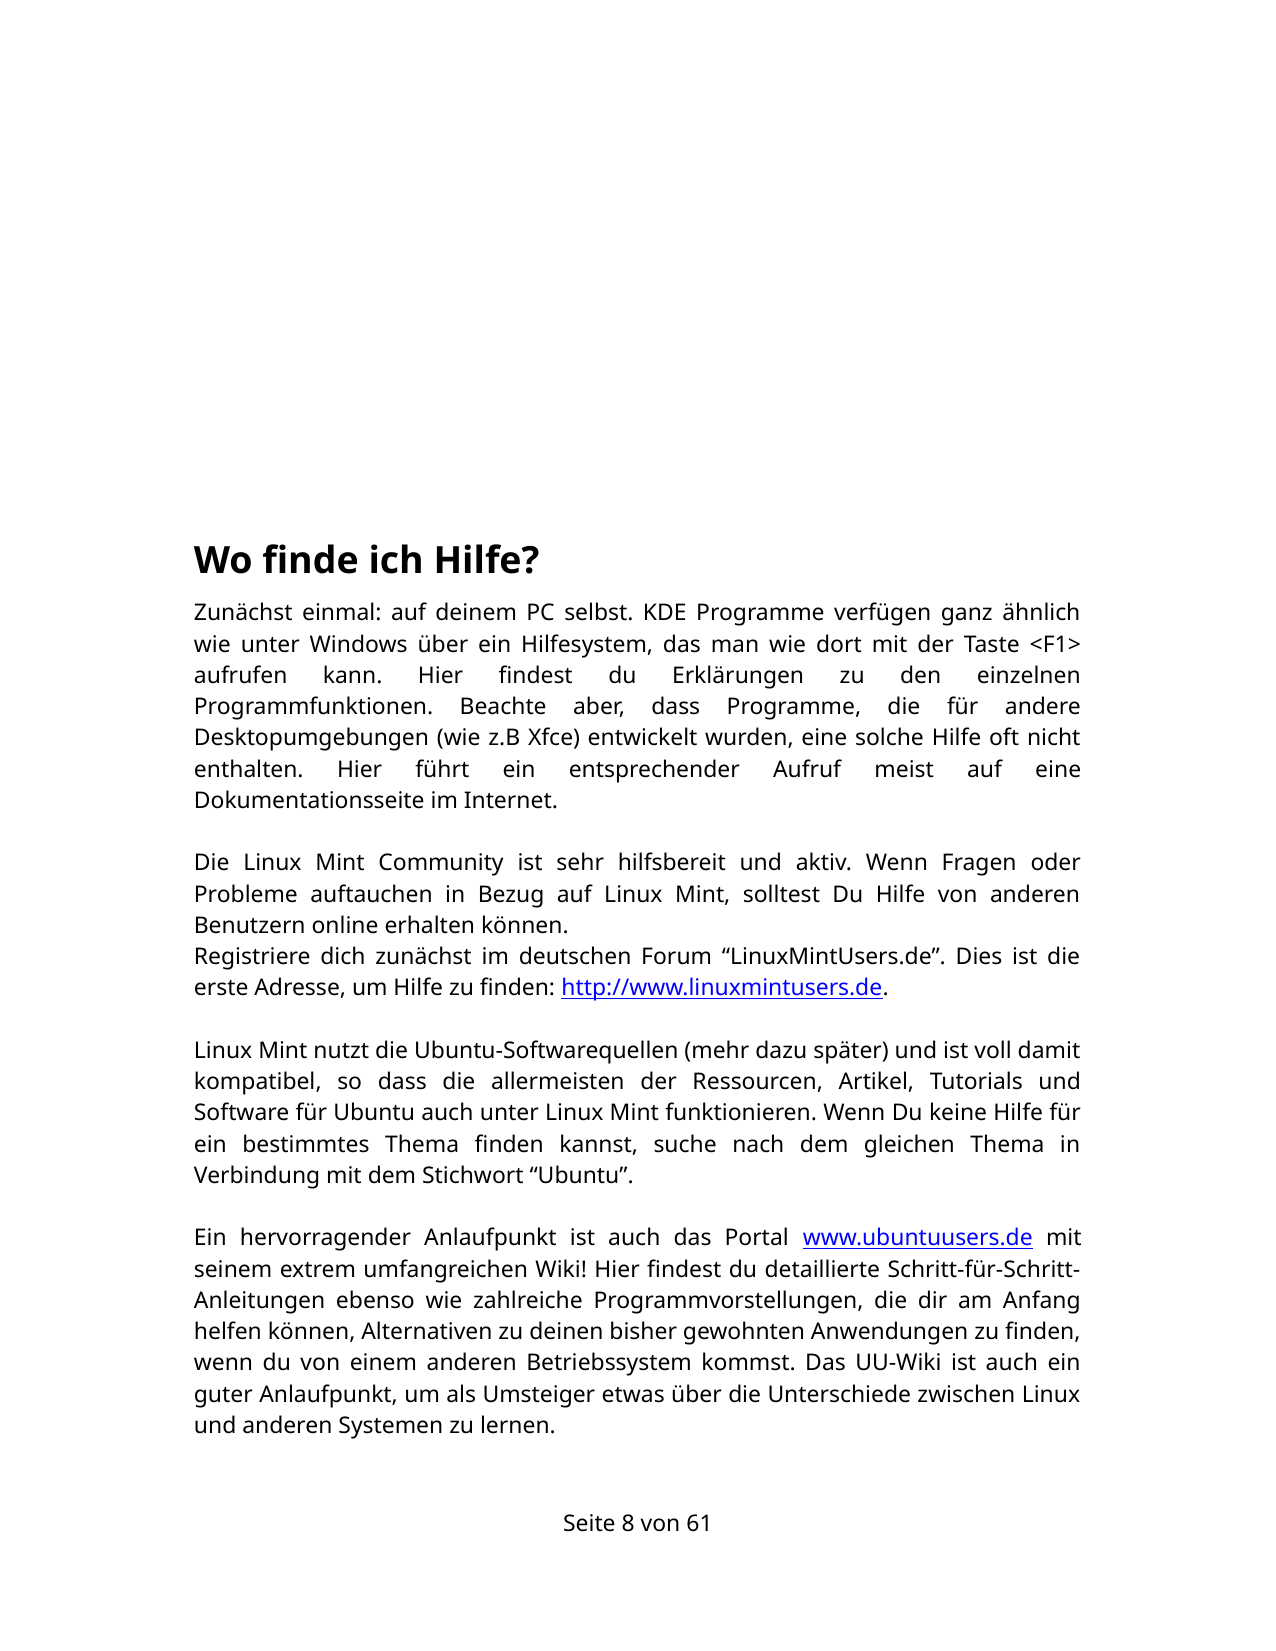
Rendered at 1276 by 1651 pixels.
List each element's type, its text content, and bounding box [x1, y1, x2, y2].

text Registriere dich zunächst im deutschen Forum “LinuxMintUsers.de”. Dies ist die erste Adresse, um Hilfe zu finden: http://www.linuxmintusers.de. [187, 940, 1088, 1003]
text Ein hervorragender Anlaufpunkt ist auch das Portal www.ubuntuusers.de mit seinem extrem umfangreichen Wiki! Hier findest du detaillierte Schritt-für-Schritt-Anleitungen ebenso wie zahlreiche Programmvorstellungen, die dir am Anfang helfen können, Alternativen zu deinen bisher gewohnten Anwendungen zu finden, wenn du von einem anderen Betriebssystem kommst. Das UU-Wiki ist auch ein guter Anlaufpunkt, um als Umsteiger etwas über die Unterschiede zwischen Linux und anderen Systemen zu lernen. [187, 1221, 1088, 1440]
subtitle Wo finde ich Hilfe? [187, 527, 1088, 584]
text Zunächst einmal: auf deinem PC selbst. KDE Programme verfügen ganz ähnlich wie unter Windows über ein Hilfesystem, das man wie dort mit der Taste <F1> aufrufen kann. Hier findest du Erklärungen zu den einzelnen Programmfunktionen. Beachte aber, dass Programme, die für andere Desktopumgebungen (wie z.B Xfce) entwickelt wurden, eine solche Hilfe oft nicht enthalten. Hier führt ein entsprechender Aufruf meist auf eine Dokumentationsseite im Internet. [187, 590, 1088, 815]
text Linux Mint nutzt die Ubuntu-Softwarequellen (mehr dazu später) und ist voll damit kompatibel, so dass die allermeisten der Ressourcen, Artikel, Tutorials und Software für Ubuntu auch unter Linux Mint funktionieren. Wenn Du keine Hilfe für ein bestimmtes Thema finden kannst, suche nach dem gleichen Thema in Verbindung mit dem Stichwort “Ubuntu”. [187, 1034, 1088, 1190]
text Die Linux Mint Community ist sehr hilfsbereit und aktiv. Wenn Fragen oder Probleme auftauchen in Bezug auf Linux Mint, solltest Du Hilfe von anderen Benutzern online erhalten können. [187, 846, 1088, 940]
